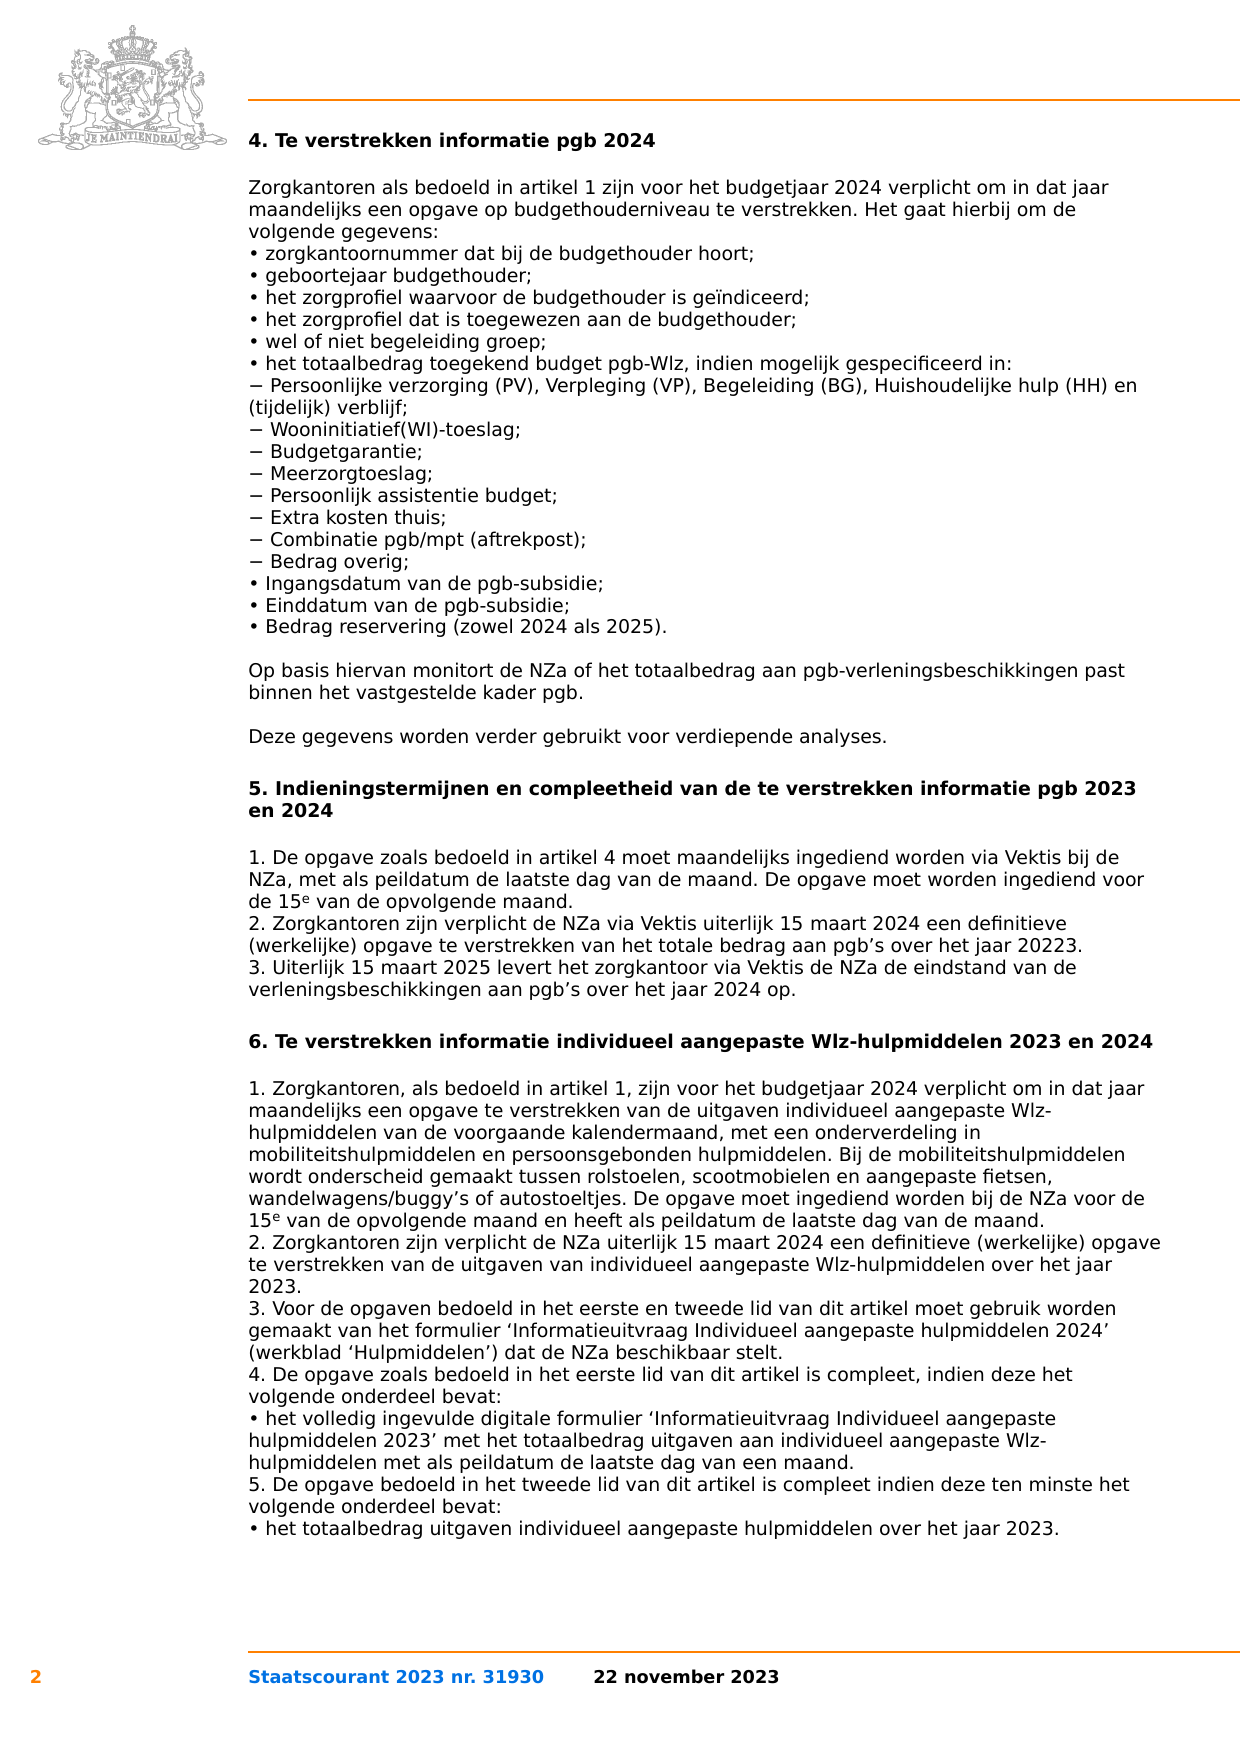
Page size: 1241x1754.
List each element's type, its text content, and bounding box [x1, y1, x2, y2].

text Zorgkantoren als bedoeld in artikel 1 zijn voor het budgetjaar 2024 verplicht om in dat jaar maandelijks een opgave op budgethouderniveau te verstrekken. Het gaat hierbij om de volgende gegevens: [248, 177, 1163, 243]
text 5. De opgave bedoeld in het tweede lid van dit artikel is compleet indien deze ten minste het volgende onderdeel bevat: [248, 1473, 1163, 1517]
text • Einddatum van de pgb-subsidie; [248, 594, 1163, 616]
text − Budgetgarantie; [248, 441, 1163, 463]
text • het volledig ingevulde digitale formulier ‘Informatieuitvraag Individueel aangepaste hulpmiddelen 2023’ met het totaalbedrag uitgaven aan individueel aangepaste Wlz-hulpmiddelen met als peildatum de laatste dag van een maand. [248, 1408, 1163, 1473]
text 2. Zorgkantoren zijn verplicht de NZa uiterlijk 15 maart 2024 een definitieve (werkelijke) opgave te verstrekken van de uitgaven van individueel aangepaste Wlz-hulpmiddelen over het jaar 2023. [248, 1232, 1163, 1298]
text − Combinatie pgb/mpt (aftrekpost); [248, 528, 1163, 551]
text 4. De opgave zoals bedoeld in het eerste lid van dit artikel is compleet, indien deze het volgende onderdeel bevat: [248, 1364, 1163, 1408]
text Op basis hiervan monitort de NZa of het totaalbedrag aan pgb-verleningsbeschikkingen past binnen het vastgestelde kader pgb. [248, 660, 1163, 704]
text Deze gegevens worden verder gebruikt voor verdiepende analyses. [248, 726, 1163, 748]
text − Persoonlijk assistentie budget; [248, 484, 1163, 507]
text • het zorgprofiel waarvoor de budgethouder is geïndiceerd; [248, 287, 1163, 309]
text • geboortejaar budgethouder; [248, 265, 1163, 287]
text 2. Zorgkantoren zijn verplicht de NZa via Vektis uiterlijk 15 maart 2024 een definitieve (werkelijke) opgave te verstrekken van het totale bedrag aan pgb’s over het jaar 20223. [248, 913, 1163, 957]
text • Ingangsdatum van de pgb-subsidie; [248, 572, 1163, 594]
subtitle 4. Te verstrekken informatie pgb 2024 [248, 130, 1163, 152]
subtitle 5. Indieningstermijnen en compleetheid van de te verstrekken informatie pgb 2023 en 2024 [248, 778, 1163, 822]
text • Bedrag reservering (zowel 2024 als 2025). [248, 616, 1163, 638]
text − Wooninitiatief(WI)-toeslag; [248, 419, 1163, 441]
picture [38, 25, 227, 150]
text • het zorgprofiel dat is toegewezen aan de budgethouder; [248, 309, 1163, 331]
text 3. Voor de opgaven bedoeld in het eerste en tweede lid van dit artikel moet gebruik worden gemaakt van het formulier ‘Informatieuitvraag Individueel aangepaste hulpmiddelen 2024’ (werkblad ‘Hulpmiddelen’) dat de NZa beschikbaar stelt. [248, 1298, 1163, 1364]
text − Bedrag overig; [248, 551, 1163, 572]
text − Extra kosten thuis; [248, 507, 1163, 528]
text • het totaalbedrag toegekend budget pgb-Wlz, indien mogelijk gespecificeerd in: [248, 353, 1163, 375]
text • het totaalbedrag uitgaven individueel aangepaste hulpmiddelen over het jaar 2023. [248, 1517, 1163, 1539]
text − Persoonlijke verzorging (PV), Verpleging (VP), Begeleiding (BG), Huishoudelijke hulp (HH) en (tijdelijk) verblijf; [248, 375, 1163, 419]
text • wel of niet begeleiding groep; [248, 331, 1163, 353]
text 1. Zorgkantoren, als bedoeld in artikel 1, zijn voor het budgetjaar 2024 verplicht om in dat jaar maandelijks een opgave te verstrekken van de uitgaven individueel aangepaste Wlz-hulpmiddelen van de voorgaande kalendermaand, met een onderverdeling in mobiliteitshulpmiddelen en persoonsgebonden hulpmiddelen. Bij de mobiliteitshulpmiddelen wordt onderscheid gemaakt tussen rolstoelen, scootmobielen en aangepaste fietsen, wandelwagens/buggy’s of autostoeltjes. De opgave moet ingediend worden bij de NZa voor de 15e van de opvolgende maand en heeft als peildatum de laatste dag van de maand. [248, 1078, 1163, 1232]
text • zorgkantoornummer dat bij de budgethouder hoort; [248, 243, 1163, 265]
text 1. De opgave zoals bedoeld in artikel 4 moet maandelijks ingediend worden via Vektis bij de NZa, met als peildatum de laatste dag van de maand. De opgave moet worden ingediend voor de 15e van de opvolgende maand. [248, 847, 1163, 913]
text − Meerzorgtoeslag; [248, 463, 1163, 484]
text 3. Uiterlijk 15 maart 2025 levert het zorgkantoor via Vektis de NZa de eindstand van de verleningsbeschikkingen aan pgb’s over het jaar 2024 op. [248, 957, 1163, 1001]
subtitle 6. Te verstrekken informatie individueel aangepaste Wlz-hulpmiddelen 2023 en 2024 [248, 1031, 1163, 1053]
